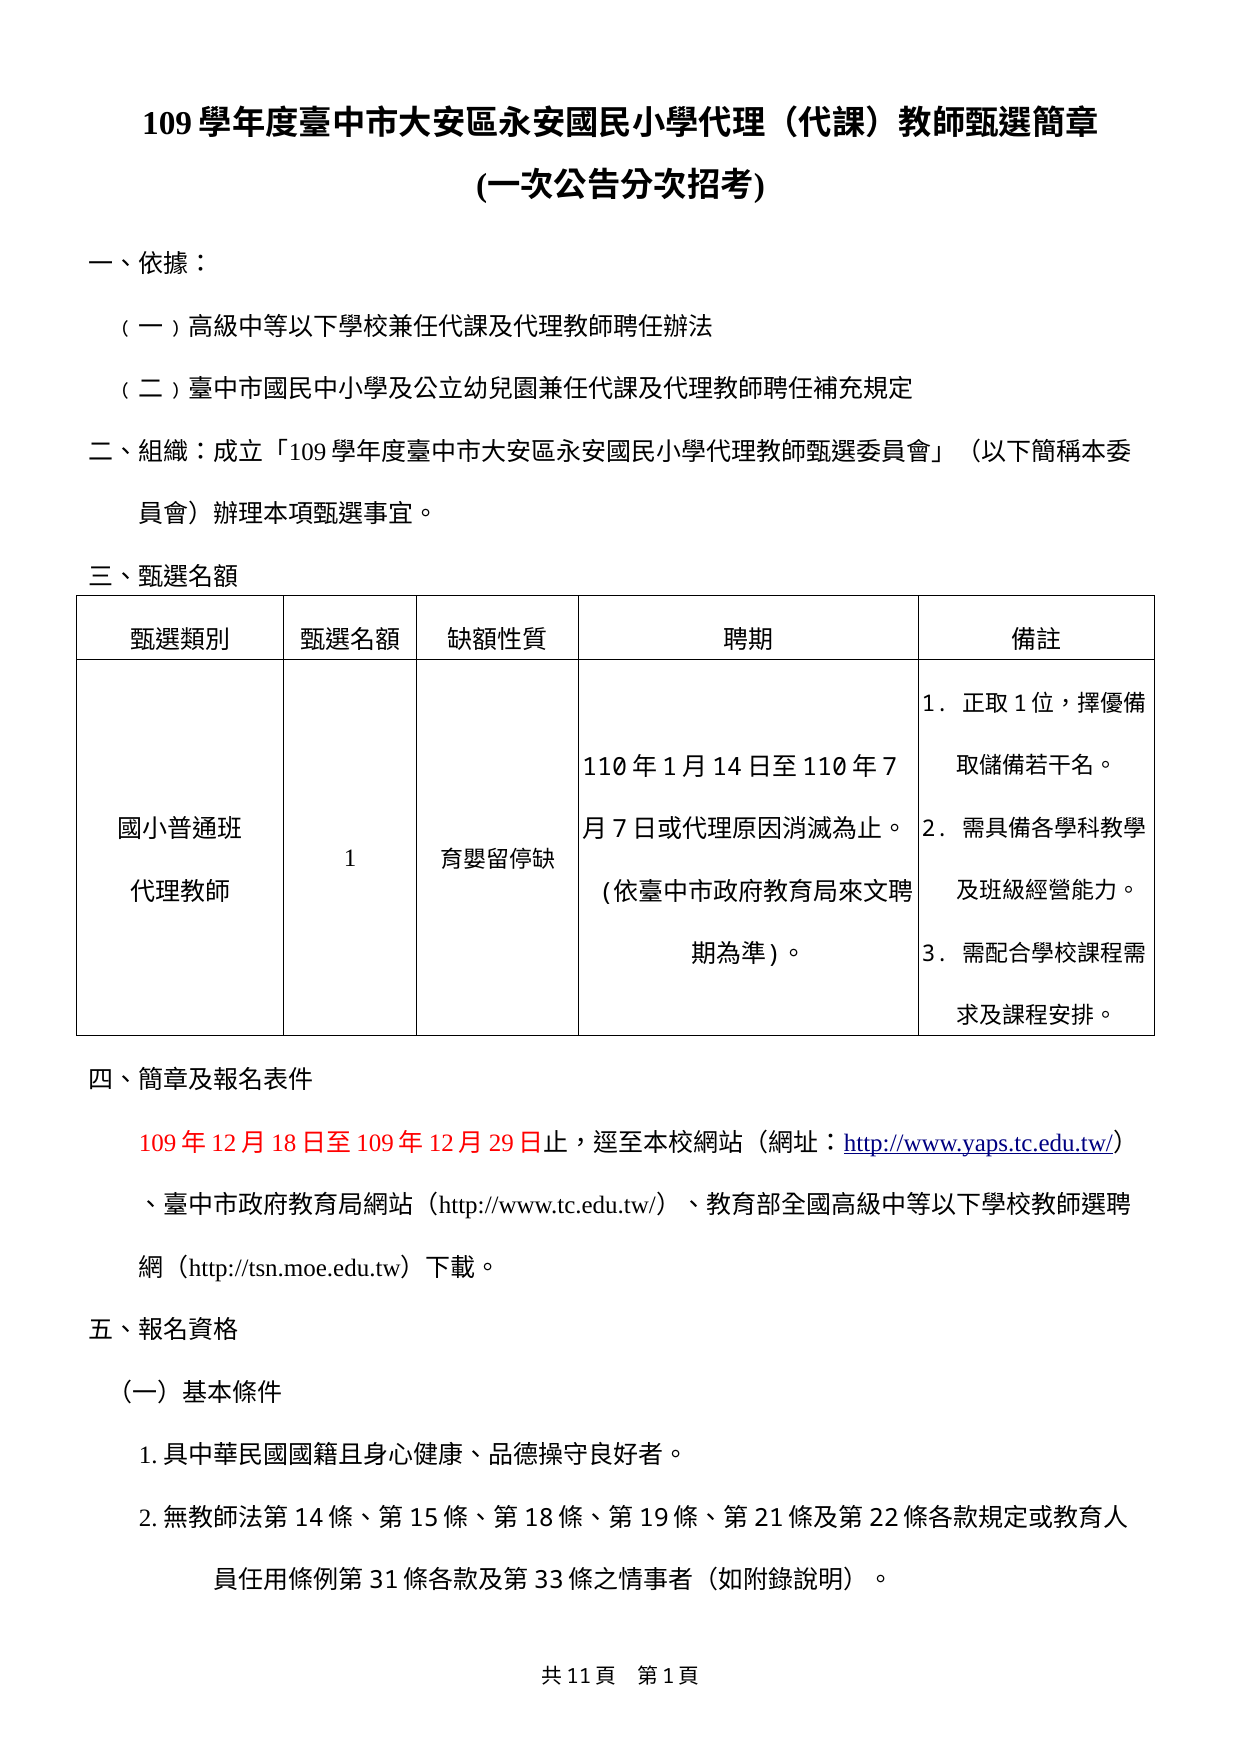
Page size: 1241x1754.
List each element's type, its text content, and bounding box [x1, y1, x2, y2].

text (一次公告分次招考) [89, 141, 1152, 203]
text 二、組織：成立「109學年度臺中市大安區永安國民小學代理教師甄選委員會」（以下簡稱本委員會）辦理本項甄選事宜。 [89, 408, 1152, 533]
text 一、依據： [89, 220, 1152, 283]
table_header 甄選類別 [77, 596, 283, 659]
text ﹙二﹚臺中市國民中小學及公立幼兒園兼任代課及代理教師聘任補充規定 [114, 345, 1152, 408]
table_header 甄選名額 [284, 596, 416, 659]
text 109學年度臺中市大安區永安國民小學代理（代課）教師甄選簡章 [89, 78, 1152, 141]
text 五、報名資格 [89, 1286, 1152, 1348]
table_cell 1. 正取1位，擇優備取儲備若干名。 2. 需具備各學科教學及班級經營能力。 3. 需配合學校課程需求及課程安排。 [919, 660, 1154, 1035]
table_header 聘期 [579, 596, 918, 659]
table_cell 1 [284, 660, 416, 1035]
table_cell 110年1月14日至110年7月7日或代理原因消滅為止。 (依臺中市政府教育局來文聘期為準)。 [579, 660, 918, 1035]
text 2. 無教師法第14條、第15條、第18條、第19條、第21條及第22條各款規定或教育人員任用條例第31條各款及第33條之情事者（如附錄說明）。 [89, 1473, 1152, 1598]
table_header 備註 [919, 596, 1154, 659]
text （一）基本條件 [89, 1348, 1152, 1411]
table_header 缺額性質 [417, 596, 578, 659]
table_cell 育嬰留停缺 [417, 660, 578, 1035]
table_cell 國小普通班 代理教師 [77, 660, 283, 1035]
text ﹙一﹚高級中等以下學校兼任代課及代理教師聘任辦法 [114, 283, 1152, 345]
text 三、甄選名額 [89, 533, 1152, 595]
text 四、簡章及報名表件 109年12月18日至109年12月29日止，逕至本校網站（網址：http://www.yaps.tc.edu.tw/）、臺中市政府教育局網站（http://www.tc.edu.tw/）、教育部全國高級中等以下學校教師選聘網（http://tsn.moe.edu.tw）下載。 [89, 1036, 1152, 1286]
text 1. 具中華民國國籍且身心健康、品德操守良好者。 [89, 1411, 1152, 1473]
